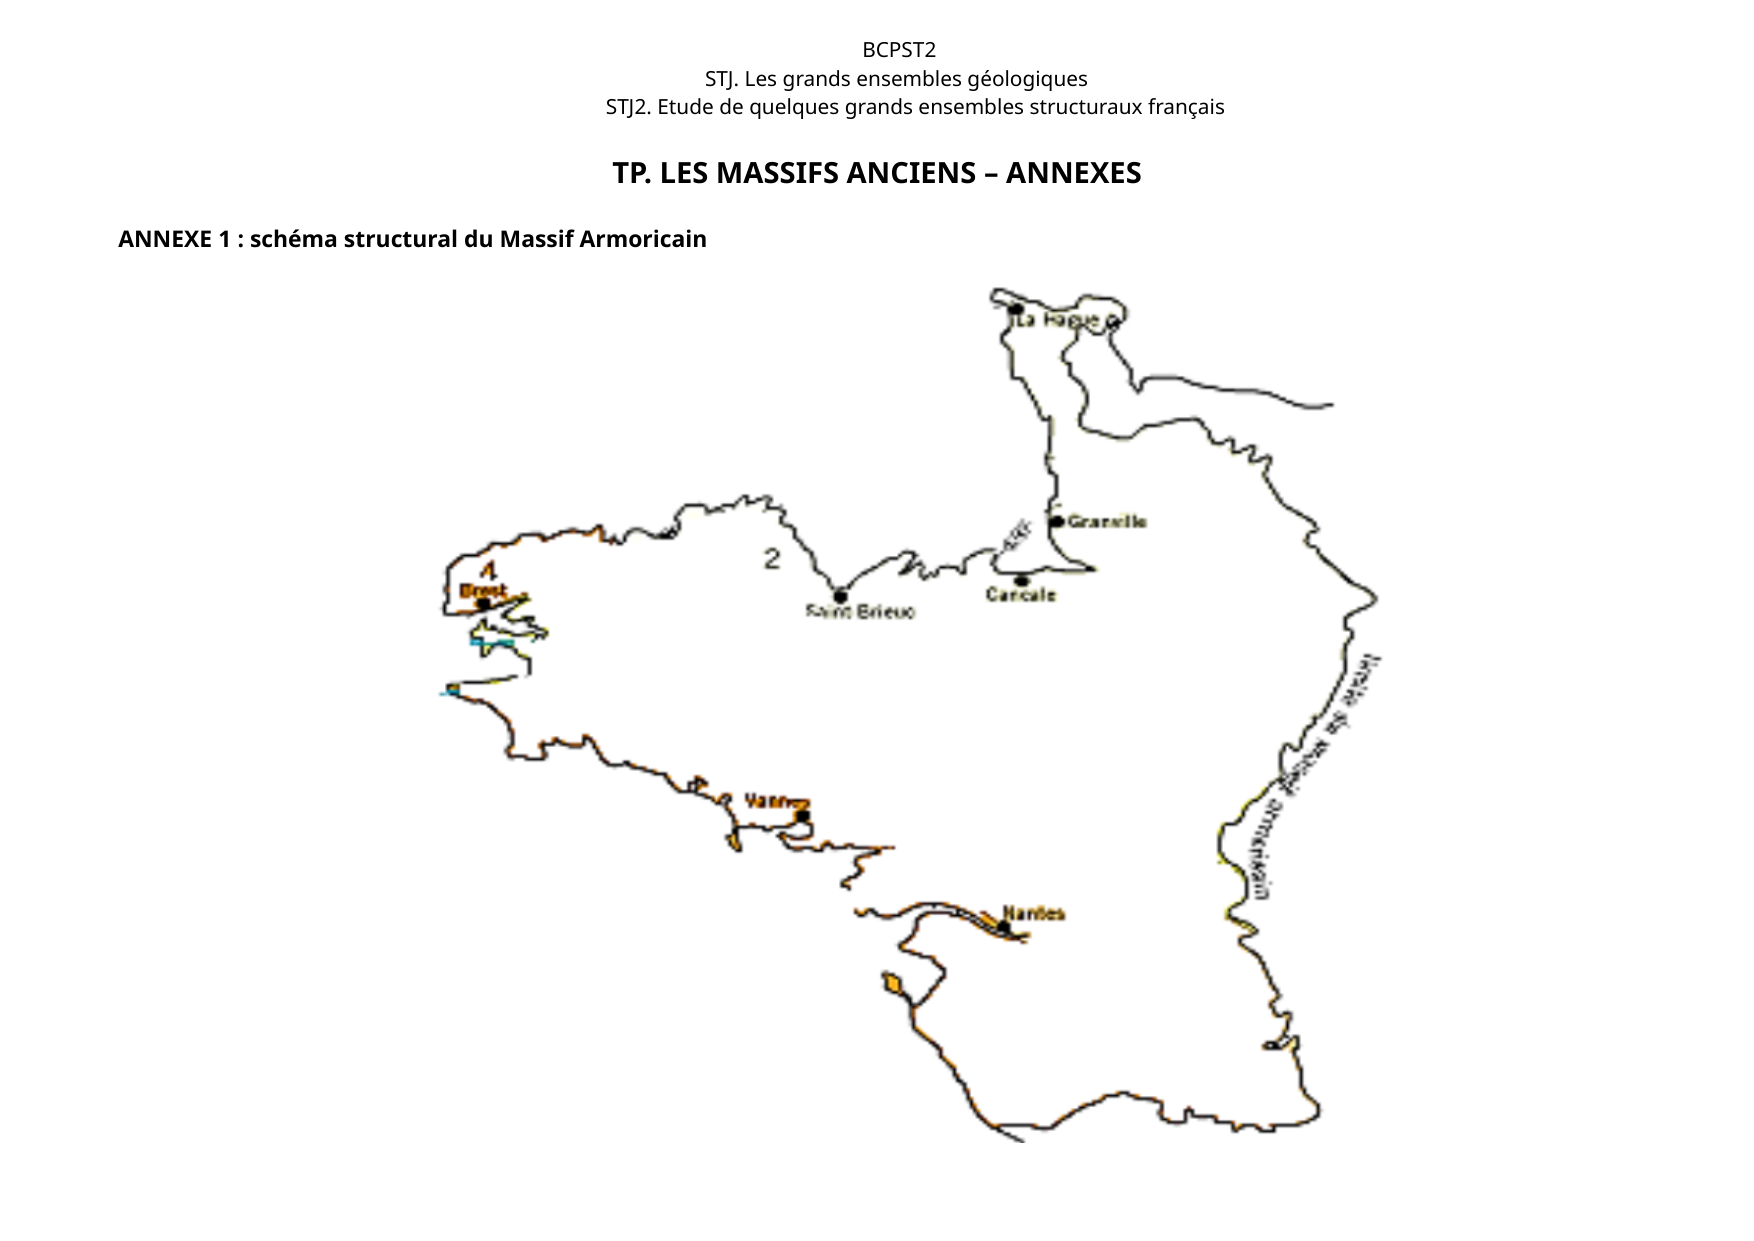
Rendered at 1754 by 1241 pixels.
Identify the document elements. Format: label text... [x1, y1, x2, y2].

text Annexe 1 : schéma structural du Massif Armoricain [118, 223, 1636, 254]
text TP. Les Massifs Anciens – Annexes [118, 152, 1636, 192]
picture [357, 273, 1427, 1143]
